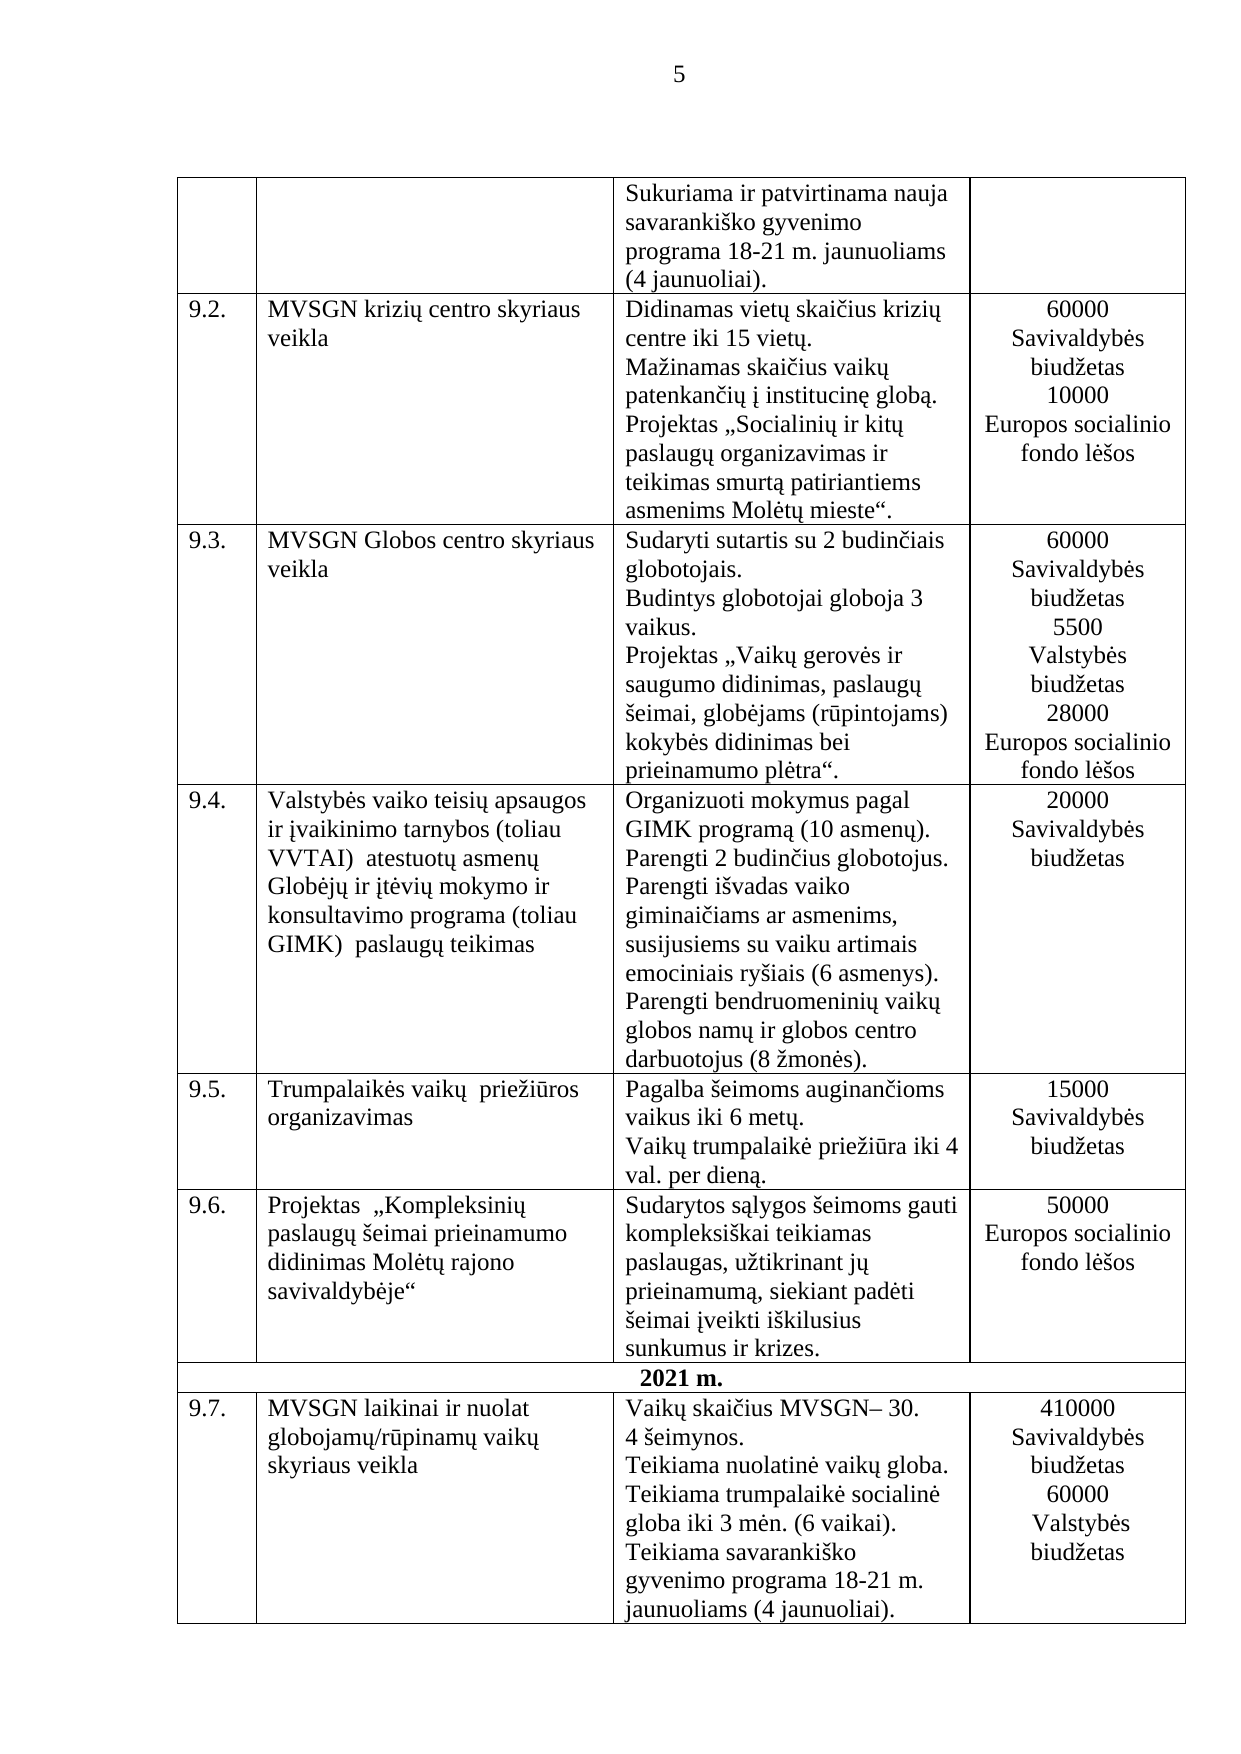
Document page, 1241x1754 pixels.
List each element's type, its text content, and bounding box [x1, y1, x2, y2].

table_cell Trumpalaikės vaikų priežiūros organizavimas [257, 1074, 613, 1189]
table_cell Didinamas vietų skaičius krizių centre iki 15 vietų. Mažinamas skaičius vaikų patenkančių į institucinę globą. Projektas „Socialinių ir kitų paslaugų organizavimas ir teikimas smurtą patiriantiems asmenims Molėtų mieste“. [614, 294, 969, 524]
table_cell 2021 m. [178, 1363, 1185, 1392]
table_cell 9.5. [178, 1074, 256, 1189]
table_cell 60000 Savivaldybės biudžetas 5500 Valstybės biudžetas 28000 Europos socialinio fondo lėšos [971, 525, 1185, 784]
table_cell 9.6. [178, 1190, 256, 1362]
table_cell Sudaryti sutartis su 2 budinčiais globotojais. Budintys globotojai globoja 3 vaikus. Projektas „Vaikų gerovės ir saugumo didinimas, paslaugų šeimai, globėjams (rūpintojams) kokybės didinimas bei prieinamumo plėtra“. [614, 525, 969, 784]
table_cell 20000 Savivaldybės biudžetas [971, 785, 1185, 1073]
table_cell Valstybės vaiko teisių apsaugos ir įvaikinimo tarnybos (toliau VVTAI) atestuotų asmenų Globėjų ir įtėvių mokymo ir konsultavimo programa (toliau GIMK) paslaugų teikimas [257, 785, 613, 1073]
table_cell Sukuriama ir patvirtinama nauja savarankiško gyvenimo programa 18-21 m. jaunuoliams (4 jaunuoliai). [614, 178, 969, 293]
table_cell Projektas „Kompleksinių paslaugų šeimai prieinamumo didinimas Molėtų rajono savivaldybėje“ [257, 1190, 613, 1362]
table_cell Sudarytos sąlygos šeimoms gauti kompleksiškai teikiamas paslaugas, užtikrinant jų prieinamumą, siekiant padėti šeimai įveikti iškilusius sunkumus ir krizes. [614, 1190, 969, 1362]
table_cell 410000 Savivaldybės biudžetas 60000 Valstybės biudžetas [971, 1393, 1185, 1623]
table_cell Vaikų skaičius MVSGN– 30. 4 šeimynos. Teikiama nuolatinė vaikų globa. Teikiama trumpalaikė socialinė globa iki 3 mėn. (6 vaikai). Teikiama savarankiško gyvenimo programa 18-21 m. jaunuoliams (4 jaunuoliai). [614, 1393, 969, 1623]
table_cell MVSGN laikinai ir nuolat globojamų/rūpinamų vaikų skyriaus veikla [257, 1393, 613, 1623]
table_cell 9.4. [178, 785, 256, 1073]
table_cell Organizuoti mokymus pagal GIMK programą (10 asmenų). Parengti 2 budinčius globotojus. Parengti išvadas vaiko giminaičiams ar asmenims, susijusiems su vaiku artimais emociniais ryšiais (6 asmenys). Parengti bendruomeninių vaikų globos namų ir globos centro darbuotojus (8 žmonės). [614, 785, 969, 1073]
table_cell [971, 178, 1185, 293]
table_cell 15000 Savivaldybės biudžetas [971, 1074, 1185, 1189]
table_cell [257, 178, 613, 293]
table_cell MVSGN krizių centro skyriaus veikla [257, 294, 613, 524]
table_cell 9.7. [178, 1393, 256, 1623]
table_cell MVSGN Globos centro skyriaus veikla [257, 525, 613, 784]
table_cell [178, 178, 256, 293]
table_cell Pagalba šeimoms auginančioms vaikus iki 6 metų. Vaikų trumpalaikė priežiūra iki 4 val. per dieną. [614, 1074, 969, 1189]
table_cell 50000 Europos socialinio fondo lėšos [971, 1190, 1185, 1362]
table_cell 60000 Savivaldybės biudžetas 10000 Europos socialinio fondo lėšos [971, 294, 1185, 524]
table_cell 9.2. [178, 294, 256, 524]
table_cell 9.3. [178, 525, 256, 784]
